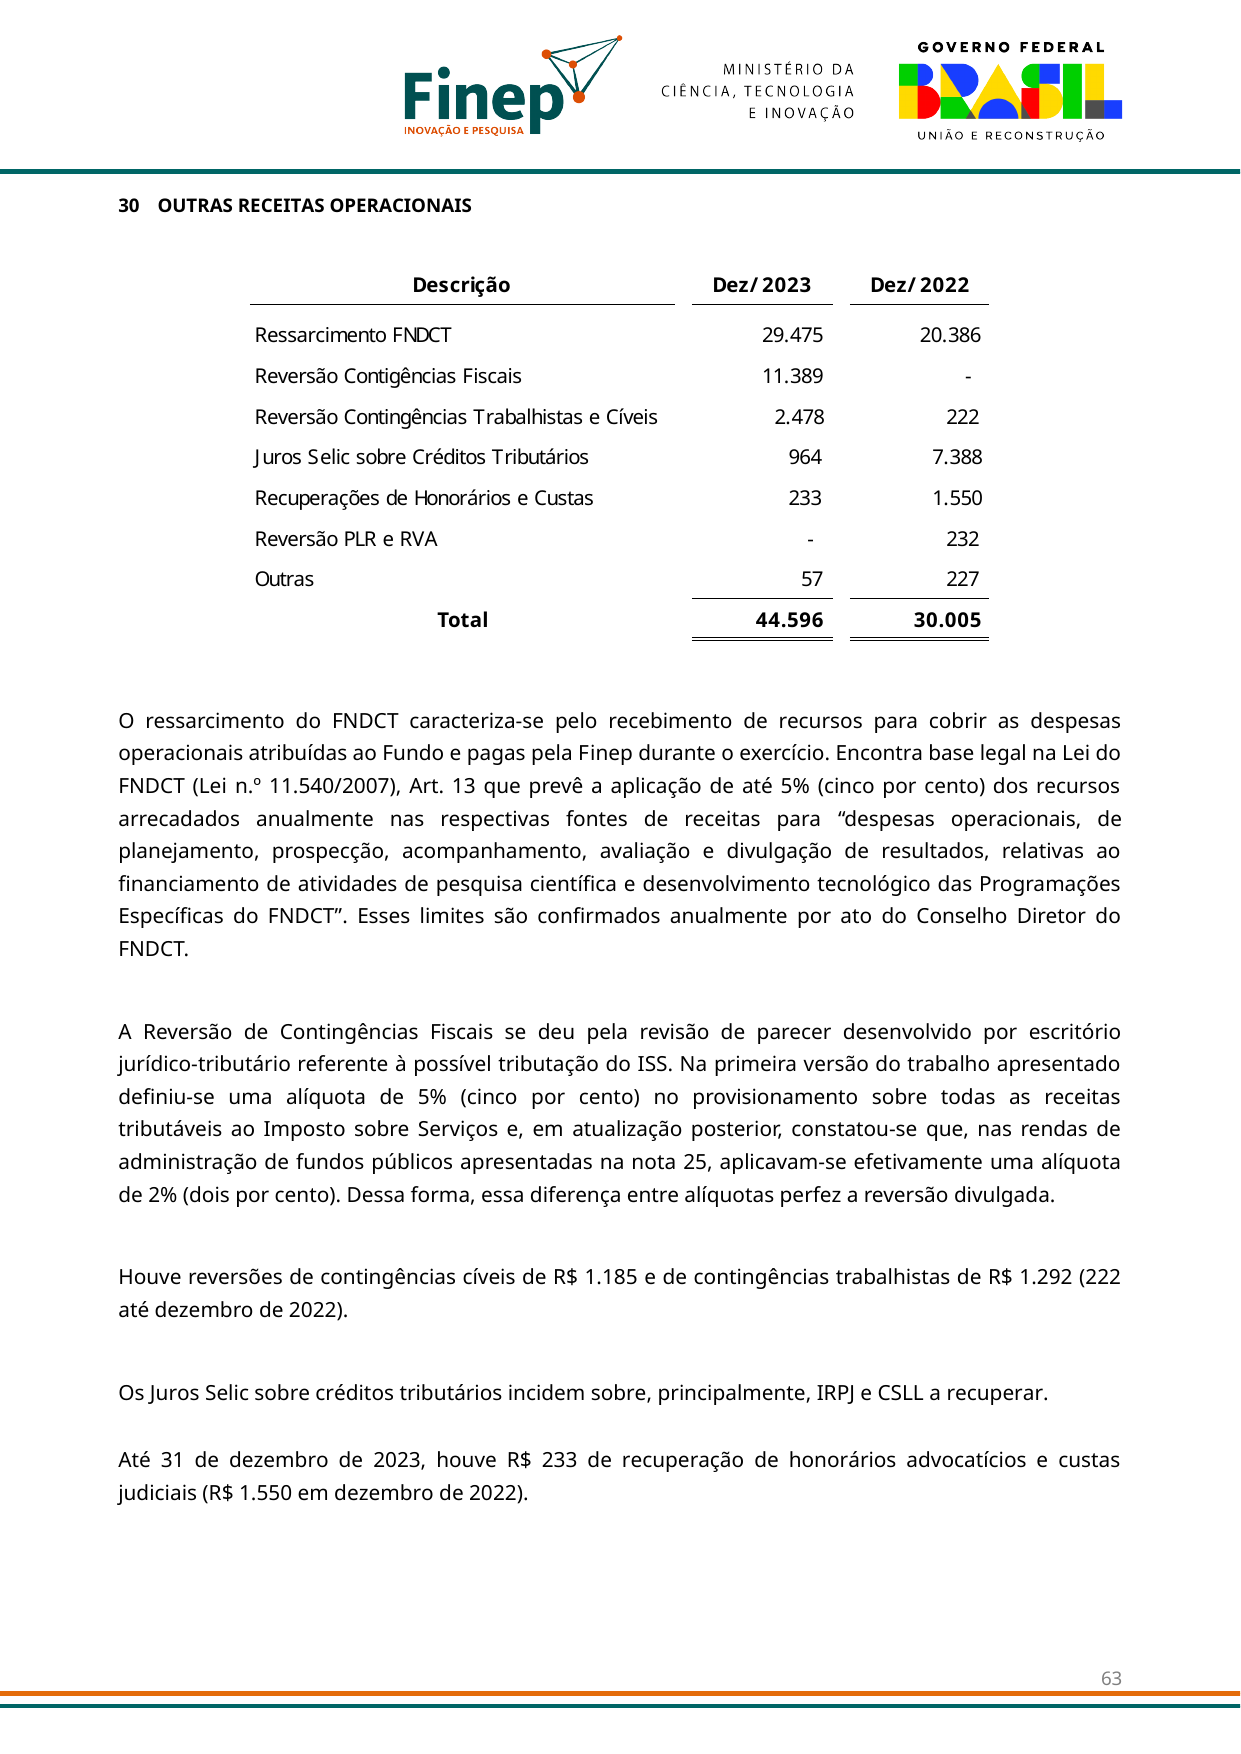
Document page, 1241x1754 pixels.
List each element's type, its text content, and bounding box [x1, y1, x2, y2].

text Os Juros Selic sobre créditos tributários incidem sobre, principalmente, IRPJ e CSLL a recuperar. [118, 1378, 1122, 1406]
text A Reversão de Contingências Fiscais se deu pela revisão de parecer desenvolvido por escritório jurídico-tributário referente à possível tributação do ISS. Na primeira versão do trabalho apresentado definiu-se uma alíquota de 5% (cinco por cento) no provisionamento sobre todas as receitas tributáveis ao Imposto sobre Serviços e, em atualização posterior, constatou-se que, nas rendas de administração de fundos públicos apresentadas na nota 25, aplicavam-se efetivamente uma alíquota de 2% (dois por cento). Dessa forma, essa diferença entre alíquotas perfez a reversão divulgada. [118, 1017, 1122, 1208]
list Outras receitas operacionais [118, 192, 1122, 217]
text Houve reversões de contingências cíveis de R$ 1.185 e de contingências trabalhistas de R$ 1.292 (222 até dezembro de 2022). [118, 1262, 1122, 1323]
text O ressarcimento do FNDCT caracteriza-se pelo recebimento de recursos para cobrir as despesas operacionais atribuídas ao Fundo e pagas pela Finep durante o exercício. Encontra base legal na Lei do FNDCT (Lei n.º 11.540/2007), Art. 13 que prevê a aplicação de até 5% (cinco por cento) dos recursos arrecadados anualmente nas respectivas fontes de receitas para “despesas operacionais, de planejamento, prospecção, acompanhamento, avaliação e divulgação de resultados, relativas ao financiamento de atividades de pesquisa científica e desenvolvimento tecnológico das Programações Específicas do FNDCT”. Esses limites são confirmados anualmente por ato do Conselho Diretor do FNDCT. [118, 706, 1122, 963]
text Até 31 de dezembro de 2023, houve R$ 233 de recuperação de honorários advocatícios e custas judiciais (R$ 1.550 em dezembro de 2022). [118, 1446, 1122, 1507]
